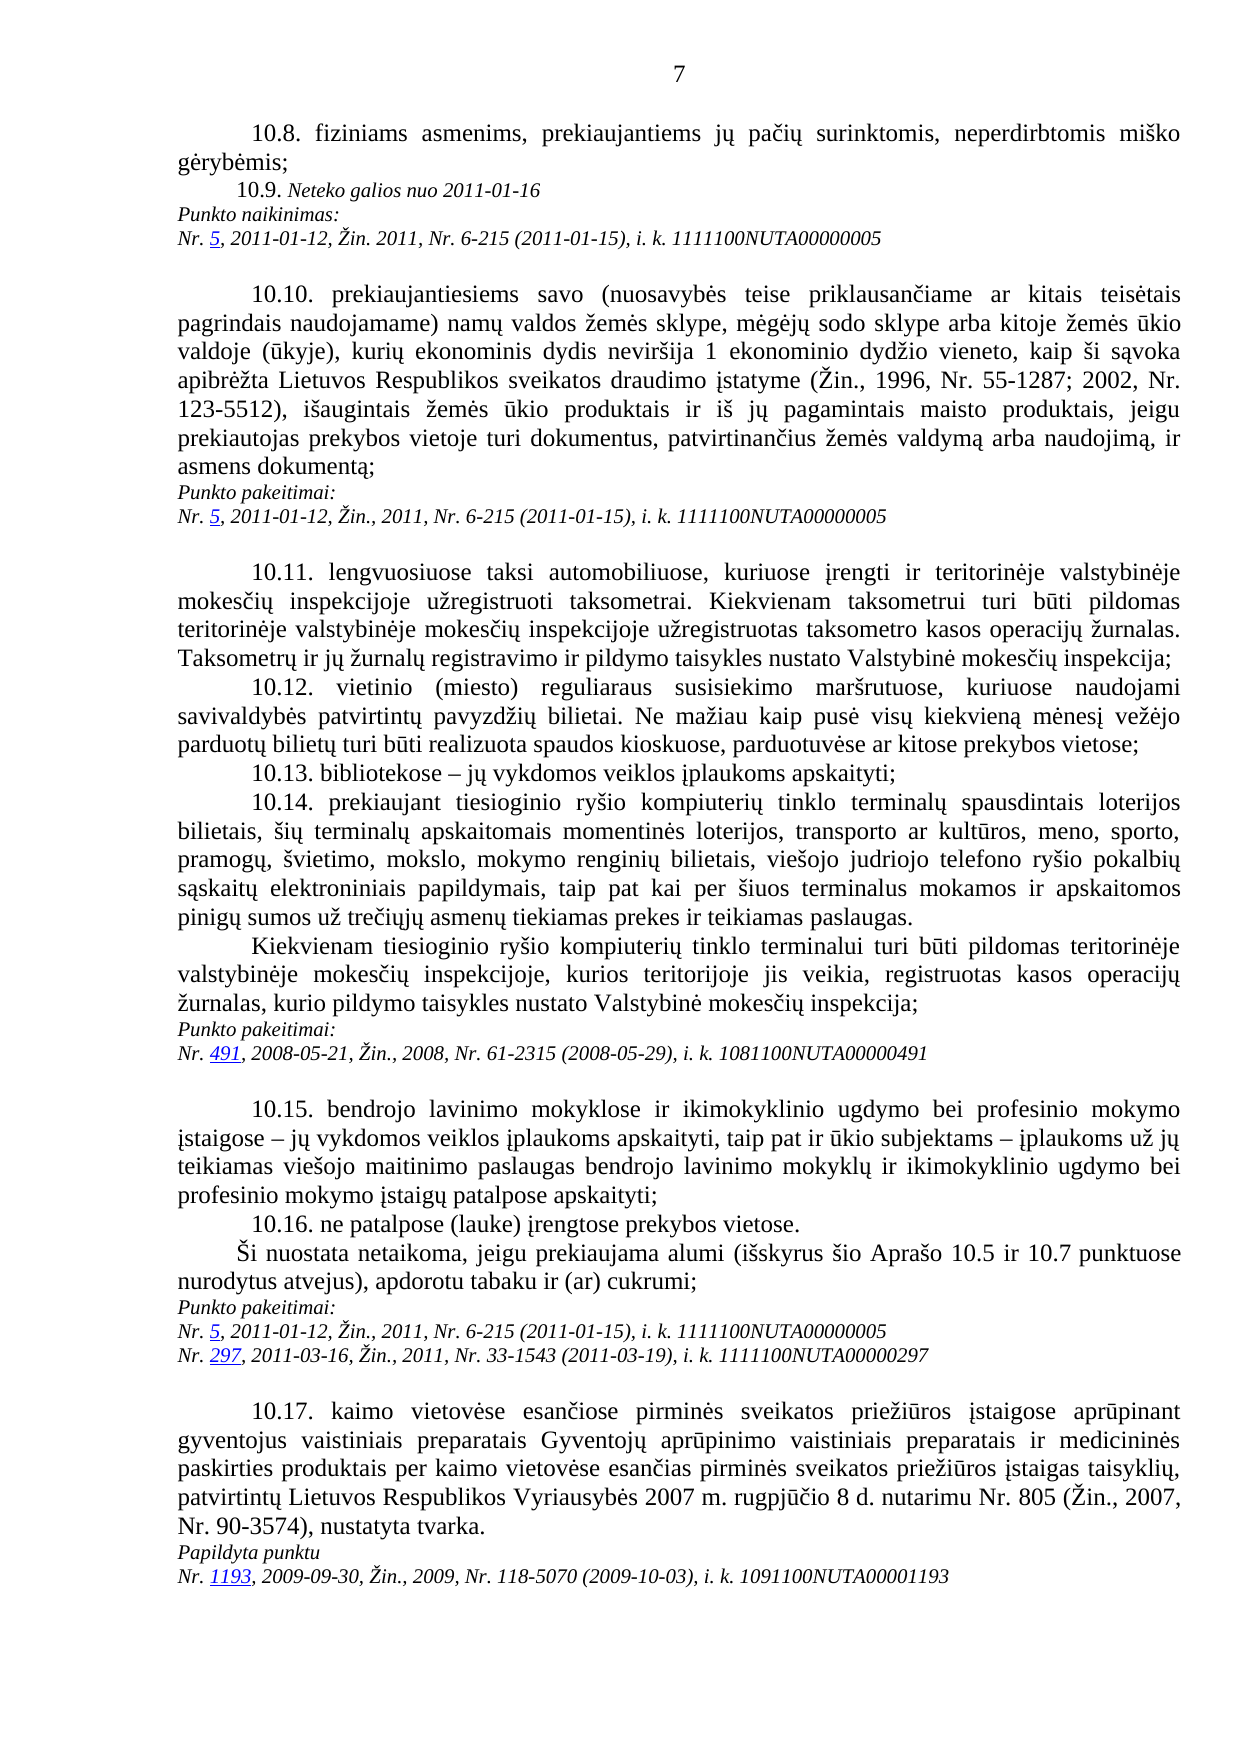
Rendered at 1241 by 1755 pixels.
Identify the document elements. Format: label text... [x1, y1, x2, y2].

text Nr. 5, 2011-01-12, Žin. 2011, Nr. 6-215 (2011-01-15), i. k. 1111100NUTA00000005 [177, 226, 1181, 250]
text Punkto pakeitimai: [177, 480, 1181, 504]
text Punkto naikinimas: [177, 202, 1181, 226]
text 10.10. prekiaujantiesiems savo (nuosavybės teise priklausančiame ar kitais teisėtais pagrindais naudojamame) namų valdos žemės sklype, mėgėjų sodo sklype arba kitoje žemės ūkio valdoje (ūkyje), kurių ekonominis dydis neviršija 1 ekonominio dydžio vieneto, kaip ši sąvoka apibrėžta Lietuvos Respublikos sveikatos draudimo įstatyme (Žin., 1996, Nr. 55-1287; 2002, Nr. 123-5512), išaugintais žemės ūkio produktais ir iš jų pagamintais maisto produktais, jeigu prekiautojas prekybos vietoje turi dokumentus, patvirtinančius žemės valdymą arba naudojimą, ir asmens dokumentą; [177, 279, 1181, 480]
text Papildyta punktu [177, 1540, 1181, 1564]
text 10.13. bibliotekose – jų vykdomos veiklos įplaukoms apskaityti; [177, 758, 1181, 787]
text Nr. 5, 2011-01-12, Žin., 2011, Nr. 6-215 (2011-01-15), i. k. 1111100NUTA00000005 [177, 1319, 1181, 1343]
text 10.11. lengvuosiuose taksi automobiliuose, kuriuose įrengti ir teritorinėje valstybinėje mokesčių inspekcijoje užregistruoti taksometrai. Kiekvienam taksometrui turi būti pildomas teritorinėje valstybinėje mokesčių inspekcijoje užregistruotas taksometro kasos operacijų žurnalas. Taksometrų ir jų žurnalų registravimo ir pildymo taisykles nustato Valstybinė mokesčių inspekcija; [177, 557, 1181, 672]
text Punkto pakeitimai: [177, 1017, 1181, 1041]
text Punkto pakeitimai: [177, 1295, 1181, 1319]
text Kiekvienam tiesioginio ryšio kompiuterių tinklo terminalui turi būti pildomas teritorinėje valstybinėje mokesčių inspekcijoje, kurios teritorijoje jis veikia, registruotas kasos operacijų žurnalas, kurio pildymo taisykles nustato Valstybinė mokesčių inspekcija; [177, 931, 1181, 1017]
text Nr. 491, 2008-05-21, Žin., 2008, Nr. 61-2315 (2008-05-29), i. k. 1081100NUTA00000491 [177, 1041, 1181, 1065]
text 10.16. ne patalpose (lauke) įrengtose prekybos vietose. [177, 1209, 1181, 1238]
text 10.8. fiziniams asmenims, prekiaujantiems jų pačių surinktomis, neperdirbtomis miško gėrybėmis; [177, 118, 1181, 176]
text 10.9. Neteko galios nuo 2011-01-16 [177, 176, 1181, 202]
text Nr. 5, 2011-01-12, Žin., 2011, Nr. 6-215 (2011-01-15), i. k. 1111100NUTA00000005 [177, 504, 1181, 528]
text 10.12. vietinio (miesto) reguliaraus susisiekimo maršrutuose, kuriuose naudojami savivaldybės patvirtintų pavyzdžių bilietai. Ne mažiau kaip pusė visų kiekvieną mėnesį vežėjo parduotų bilietų turi būti realizuota spaudos kioskuose, parduotuvėse ar kitose prekybos vietose; [177, 672, 1181, 758]
text Nr. 297, 2011-03-16, Žin., 2011, Nr. 33-1543 (2011-03-19), i. k. 1111100NUTA00000297 [177, 1343, 1181, 1367]
text 10.15. bendrojo lavinimo mokyklose ir ikimokyklinio ugdymo bei profesinio mokymo įstaigose – jų vykdomos veiklos įplaukoms apskaityti, taip pat ir ūkio subjektams – įplaukoms už jų teikiamas viešojo maitinimo paslaugas bendrojo lavinimo mokyklų ir ikimokyklinio ugdymo bei profesinio mokymo įstaigų patalpose apskaityti; [177, 1094, 1181, 1209]
text Nr. 1193, 2009-09-30, Žin., 2009, Nr. 118-5070 (2009-10-03), i. k. 1091100NUTA00001193 [177, 1564, 1181, 1588]
text Ši nuostata netaikoma, jeigu prekiaujama alumi (išskyrus šio Aprašo 10.5 ir 10.7 punktuose nurodytus atvejus), apdorotu tabaku ir (ar) cukrumi; [177, 1238, 1181, 1295]
text 10.17. kaimo vietovėse esančiose pirminės sveikatos priežiūros įstaigose aprūpinant gyventojus vaistiniais preparatais Gyventojų aprūpinimo vaistiniais preparatais ir medicininės paskirties produktais per kaimo vietovėse esančias pirminės sveikatos priežiūros įstaigas taisyklių, patvirtintų Lietuvos Respublikos Vyriausybės 2007 m. rugpjūčio 8 d. nutarimu Nr. 805 (Žin., 2007, Nr. 90-3574), nustatyta tvarka. [177, 1396, 1181, 1540]
text 10.14. prekiaujant tiesioginio ryšio kompiuterių tinklo terminalų spausdintais loterijos bilietais, šių terminalų apskaitomais momentinės loterijos, transporto ar kultūros, meno, sporto, pramogų, švietimo, mokslo, mokymo renginių bilietais, viešojo judriojo telefono ryšio pokalbių sąskaitų elektroniniais papildymais, taip pat kai per šiuos terminalus mokamos ir apskaitomos pinigų sumos už trečiųjų asmenų tiekiamas prekes ir teikiamas paslaugas. [177, 787, 1181, 931]
